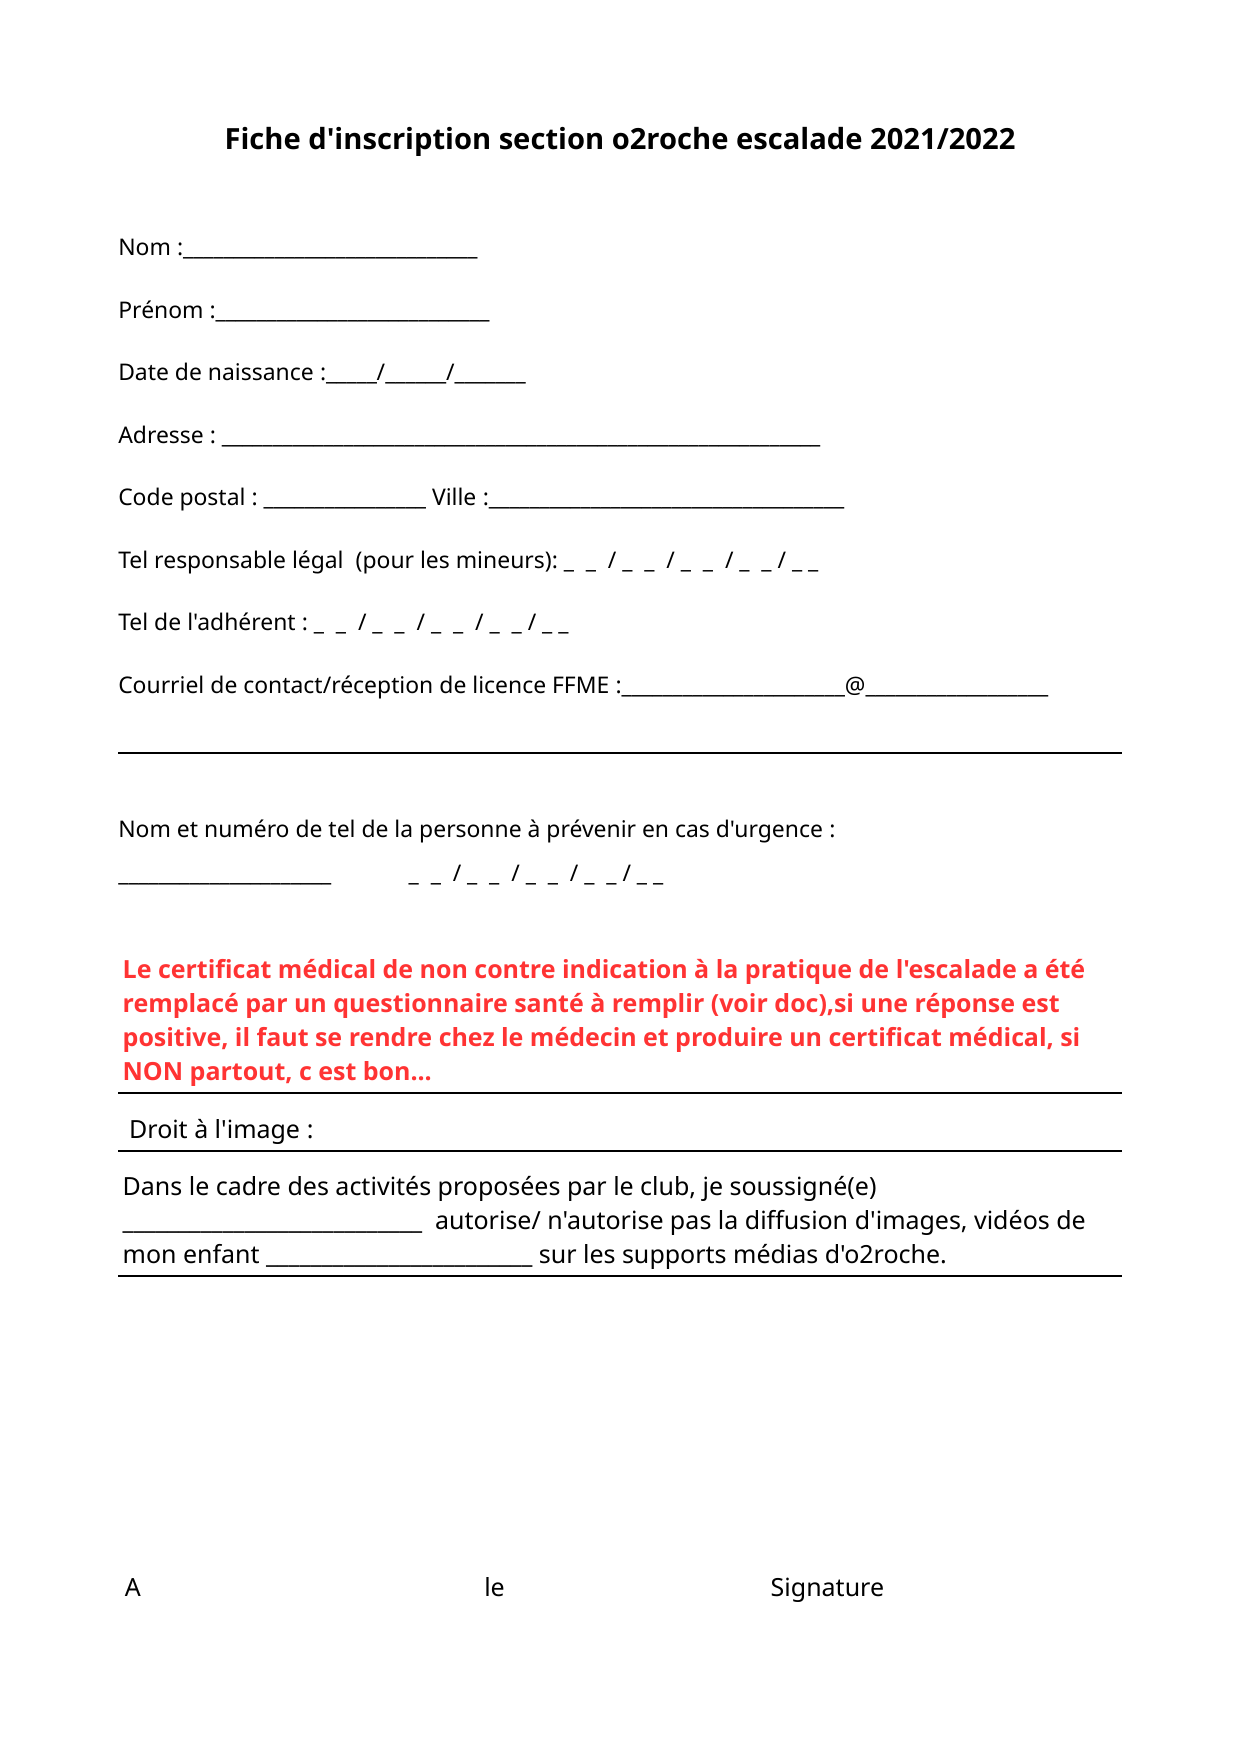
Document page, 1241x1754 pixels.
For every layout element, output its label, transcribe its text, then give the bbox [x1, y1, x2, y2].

text Courriel de contact/réception de licence FFME :______________________@__________________ [118, 668, 1122, 700]
text Adresse : ___________________________________________________________ [118, 418, 1122, 450]
text Le certificat médical de non contre indication à la pratique de l'escalade a été remplacé par un questionnaire santé à remplir (voir doc),si une réponse est positive, il faut se rendre chez le médecin et produire un certificat médical, si NON partout, c est bon... [118, 947, 1122, 1092]
text Prénom :___________________________ [118, 293, 1122, 325]
text Nom :_____________________________ [118, 231, 1122, 262]
text Fiche d'inscription section o2roche escalade 2021/2022 [118, 118, 1122, 158]
text Nom et numéro de tel de la personne à prévenir en cas d'urgence : [118, 813, 1122, 845]
text Dans le cadre des activités proposées par le club, je soussigné(e) ___________________________ autorise/ n'autorise pas la diffusion d'images, vidéos de mon enfant ________________________ sur les supports médias d'o2roche. [118, 1164, 1122, 1275]
text Tel responsable légal (pour les mineurs): _ _ / _ _ / _ _ / _ _ / _ _ [118, 543, 1122, 575]
text Droit à l'image : [118, 1107, 1122, 1150]
text _____________________ _ _ / _ _ / _ _ / _ _ / _ _ [118, 857, 1122, 888]
text A le Signature [118, 1569, 1122, 1603]
text Code postal : ________________ Ville :___________________________________ [118, 481, 1122, 512]
text Tel de l'adhérent : _ _ / _ _ / _ _ / _ _ / _ _ [118, 606, 1122, 637]
text Date de naissance :_____/______/_______ [118, 356, 1122, 387]
